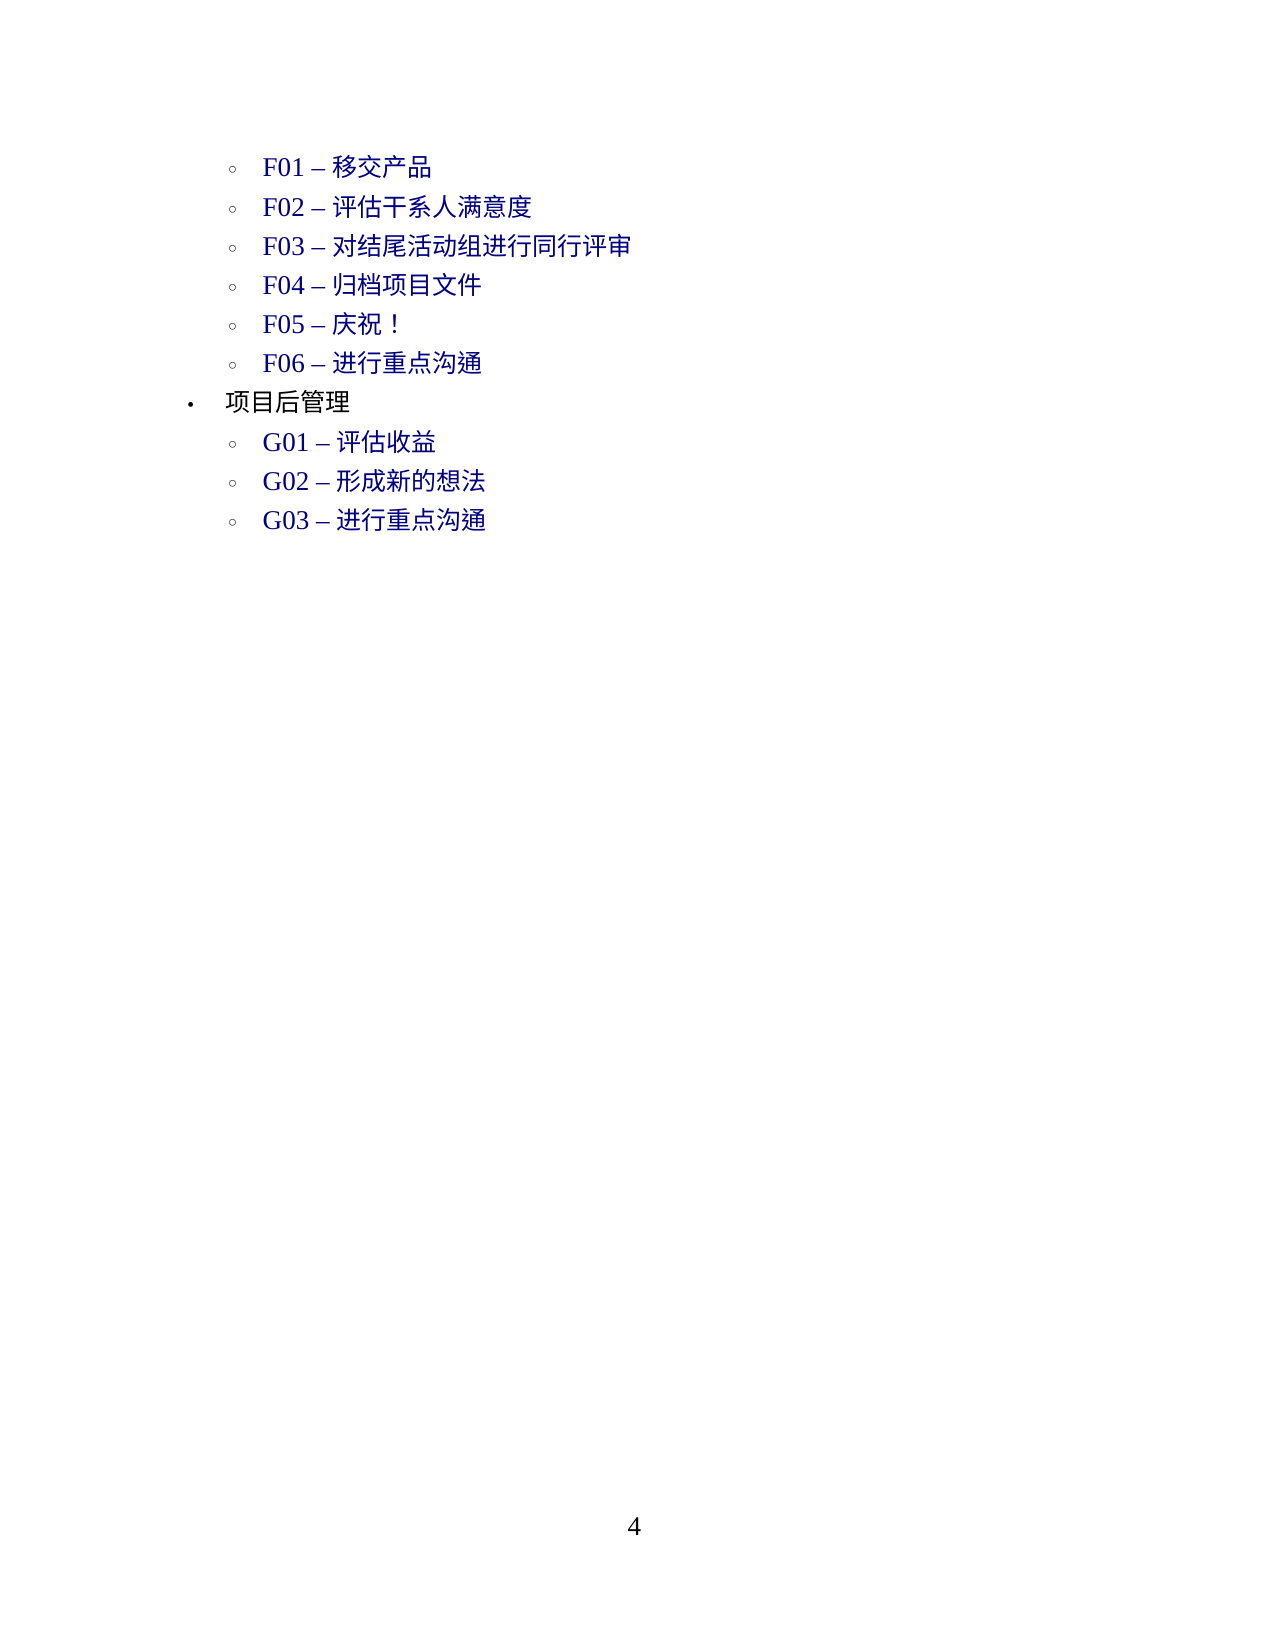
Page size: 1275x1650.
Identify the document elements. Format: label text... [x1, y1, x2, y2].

list F01 – 移交产品 [225, 150, 1125, 184]
list F02 – 评估干系人满意度 [225, 189, 1125, 223]
list F03 – 对结尾活动组进行同行评审 [225, 228, 1125, 262]
list G02 – 形成新的想法 [225, 463, 1125, 497]
list F06 – 进行重点沟通 [225, 346, 1125, 380]
list 项目后管理 [187, 385, 1125, 419]
list F04 – 归档项目文件 [225, 267, 1125, 302]
list G03 – 进行重点沟通 [225, 502, 1125, 537]
list G01 – 评估收益 [225, 424, 1125, 458]
list F05 – 庆祝！ [225, 307, 1125, 341]
